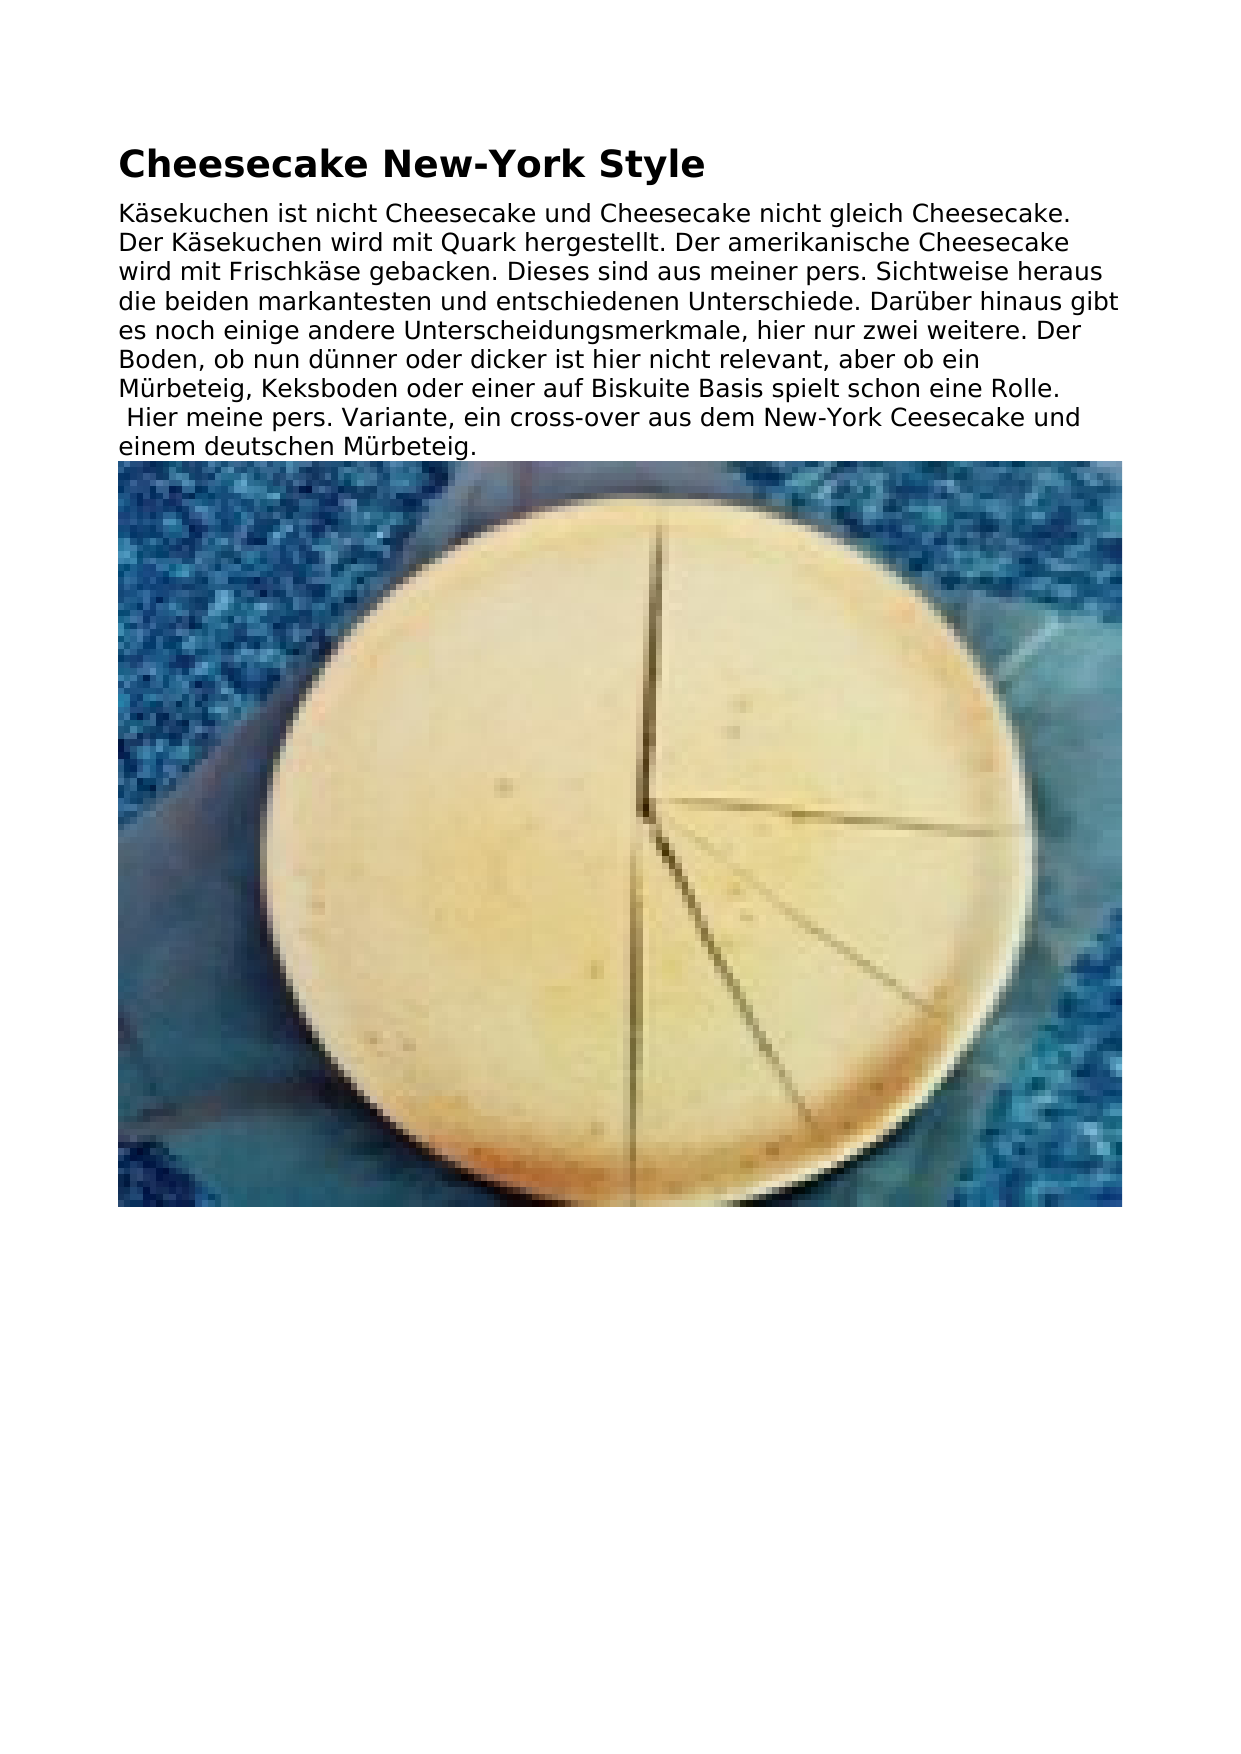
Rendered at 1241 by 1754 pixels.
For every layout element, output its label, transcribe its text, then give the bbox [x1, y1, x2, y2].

subtitle Cheesecake New-York Style [118, 143, 1122, 187]
picture [118, 461, 1123, 1207]
text Käsekuchen ist nicht Cheesecake und Cheesecake nicht gleich Cheesecake. Der Käsekuchen wird mit Quark hergestellt. Der amerikanische Cheesecake wird mit Frischkäse gebacken. Dieses sind aus meiner pers. Sichtweise heraus die beiden markantesten und entschiedenen Unterschiede. Darüber hinaus gibt es noch einige andere Unterscheidungsmerkmale, hier nur zwei weitere. Der Boden, ob nun dünner oder dicker ist hier nicht relevant, aber ob ein Mürbeteig, Keksboden oder einer auf Biskuite Basis spielt schon eine Rolle. Hier meine pers. Variante, ein cross-over aus dem New-York Ceesecake und einem deutschen Mürbeteig. [118, 199, 1122, 461]
